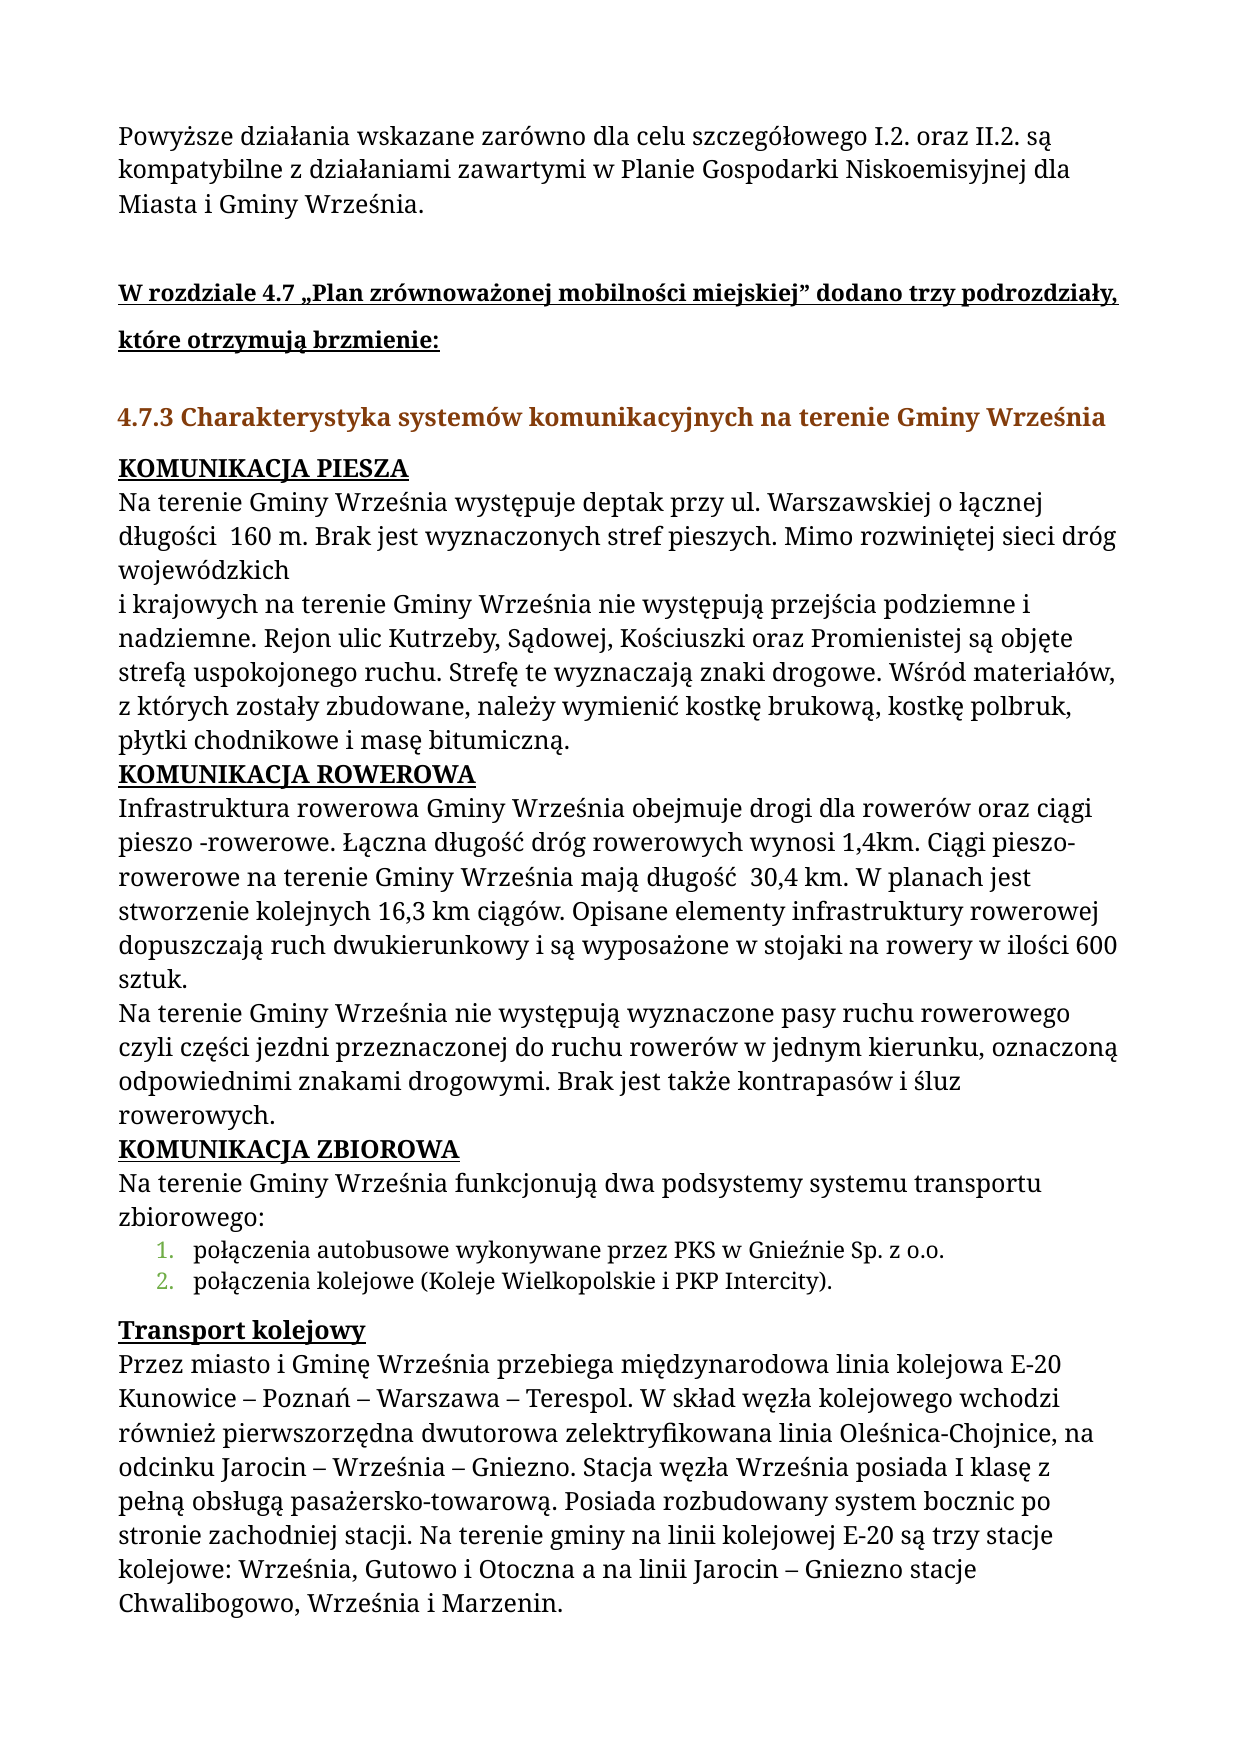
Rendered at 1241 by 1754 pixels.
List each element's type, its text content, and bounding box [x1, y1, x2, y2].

text KOMUNIKACJA PIESZA [118, 450, 1122, 484]
text Na terenie Gminy Września występuje deptak przy ul. Warszawskiej o łącznej długości 160 m. Brak jest wyznaczonych stref pieszych. Mimo rozwiniętej sieci dróg wojewódzkich i krajowych na terenie Gminy Września nie występują przejścia podziemne i nadziemne. Rejon ulic Kutrzeby, Sądowej, Kościuszki oraz Promienistej są objęte strefą uspokojonego ruchu. Strefę te wyznaczają znaki drogowe. Wśród materiałów, z których zostały zbudowane, należy wymienić kostkę brukową, kostkę polbruk, płytki chodnikowe i masę bitumiczną. [118, 484, 1122, 757]
text Na terenie Gminy Września nie występują wyznaczone pasy ruchu rowerowego czyli części jezdni przeznaczonej do ruchu rowerów w jednym kierunku, oznaczoną odpowiednimi znakami drogowymi. Brak jest także kontrapasów i śluz rowerowych. [118, 995, 1122, 1132]
text KOMUNIKACJA ROWEROWA [118, 757, 1122, 791]
list połączenia kolejowe (Koleje Wielkopolskie i PKP Intercity). [156, 1265, 1122, 1296]
text Powyższe działania wskazane zarówno dla celu szczegółowego I.2. oraz II.2. są kompatybilne z działaniami zawartymi w Planie Gospodarki Niskoemisyjnej dla Miasta i Gminy Września. [118, 118, 1122, 220]
text Transport kolejowy [118, 1313, 1122, 1347]
list połączenia autobusowe wykonywane przez PKS w Gnieźnie Sp. z o.o. [156, 1234, 1122, 1265]
subtitle 4.7.3 Charakterystyka systemów komunikacyjnych na terenie Gminy Września [117, 399, 1122, 433]
text Na terenie Gminy Września funkcjonują dwa podsystemy systemu transportu zbiorowego: [118, 1166, 1122, 1234]
text KOMUNIKACJA ZBIOROWA [118, 1132, 1122, 1166]
text Przez miasto i Gminę Września przebiega międzynarodowa linia kolejowa E-20 Kunowice – Poznań – Warszawa – Terespol. W skład węzła kolejowego wchodzi również pierwszorzędna dwutorowa zelektryfikowana linia Oleśnica-Chojnice, na odcinku Jarocin – Września – Gniezno. Stacja węzła Września posiada I klasę z pełną obsługą pasażersko-towarową. Posiada rozbudowany system bocznic po stronie zachodniej stacji. Na terenie gminy na linii kolejowej E-20 są trzy stacje kolejowe: Września, Gutowo i Otoczna a na linii Jarocin – Gniezno stacje Chwalibogowo, Września i Marzenin. [118, 1347, 1122, 1619]
text W rozdziale 4.7 „Plan zrównoważonej mobilności miejskiej” dodano trzy podrozdziały, które otrzymują brzmienie: [118, 277, 1122, 355]
text Infrastruktura rowerowa Gminy Września obejmuje drogi dla rowerów oraz ciągi pieszo -rowerowe. Łączna długość dróg rowerowych wynosi 1,4km. Ciągi pieszo-rowerowe na terenie Gminy Września mają długość 30,4 km. W planach jest stworzenie kolejnych 16,3 km ciągów. Opisane elementy infrastruktury rowerowej dopuszczają ruch dwukierunkowy i są wyposażone w stojaki na rowery w ilości 600 sztuk. [118, 791, 1122, 995]
